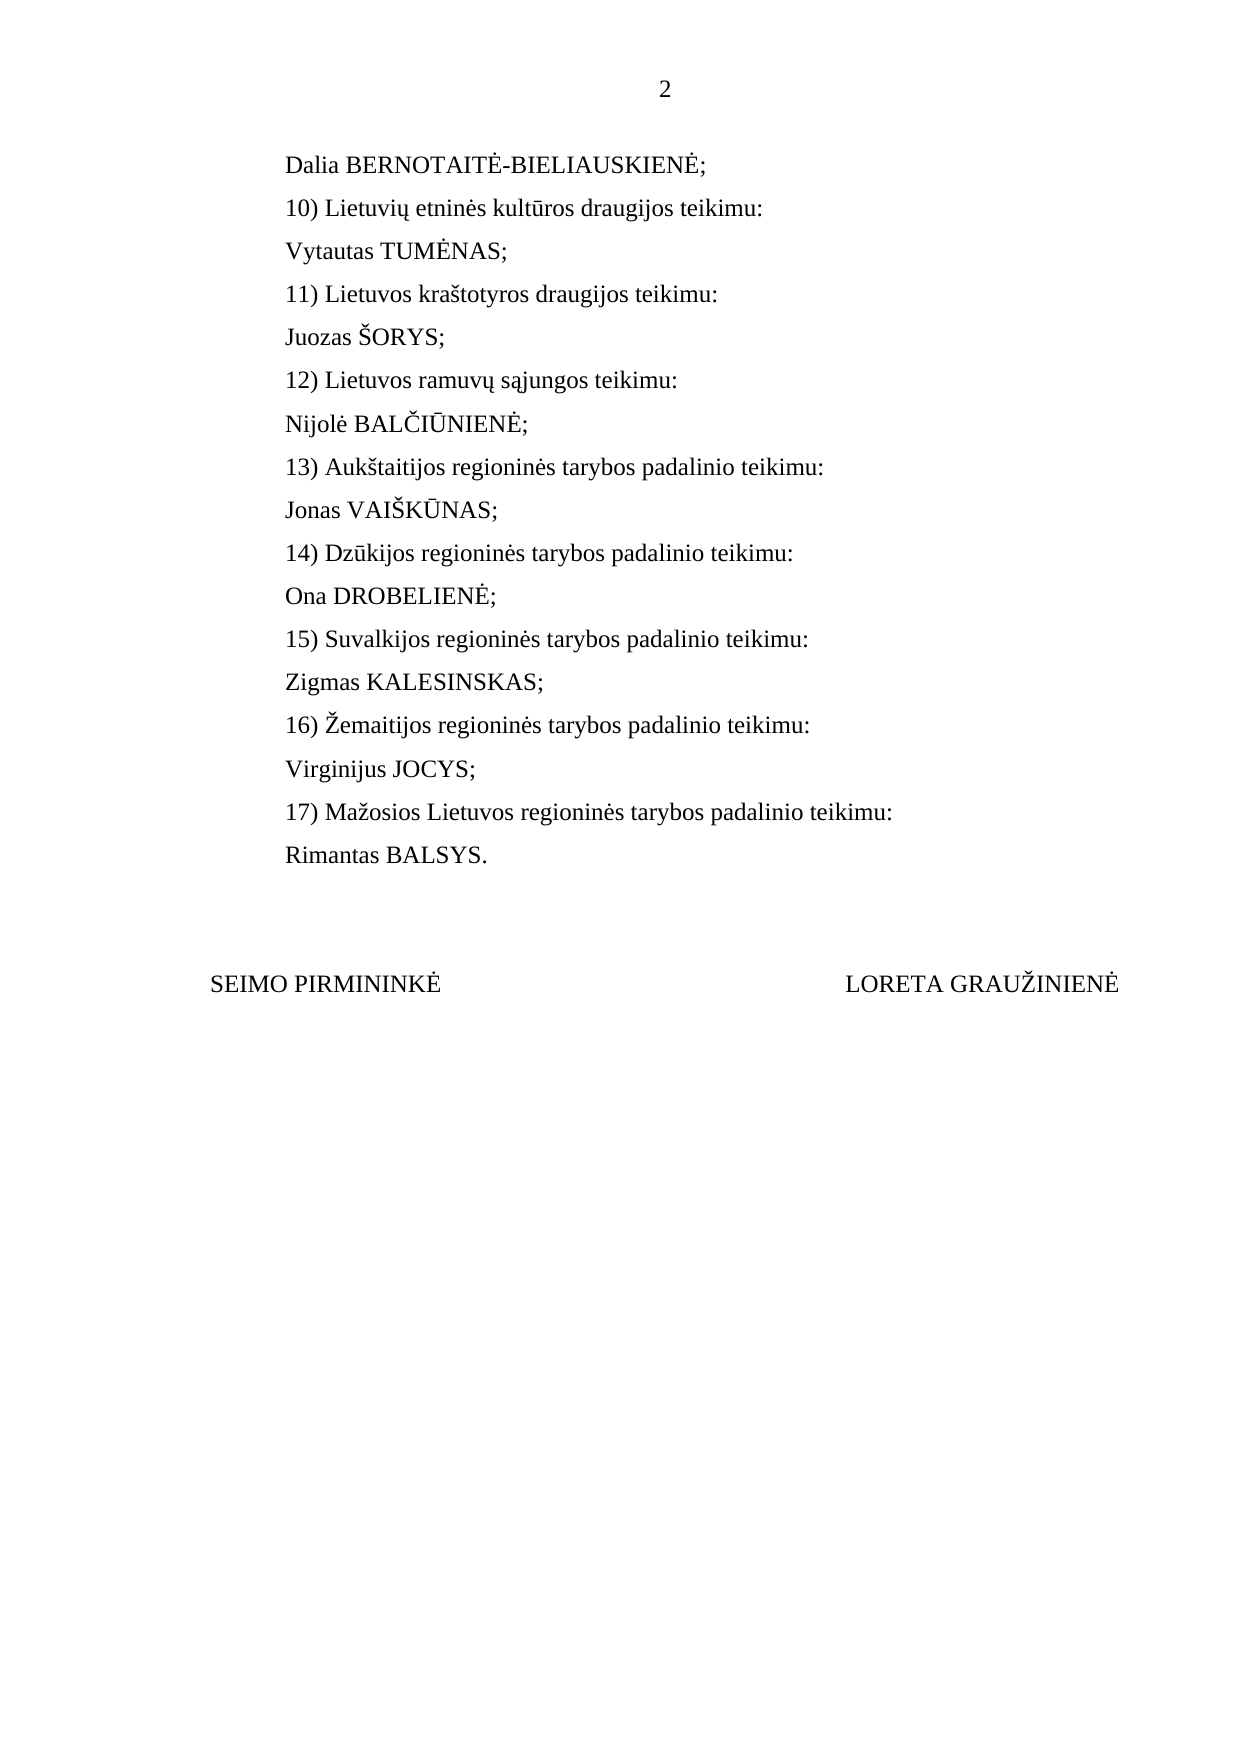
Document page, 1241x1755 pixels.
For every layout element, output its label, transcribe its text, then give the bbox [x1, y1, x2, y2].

text 10) Lietuvių etninės kultūros draugijos teikimu: [210, 193, 1120, 222]
text 11) Lietuvos kraštotyros draugijos teikimu: [210, 279, 1120, 308]
text Nijolė BALČIŪNIENĖ; [210, 409, 1120, 437]
text Vytautas TUMĖNAS; [210, 236, 1120, 265]
text 12) Lietuvos ramuvų sąjungos teikimu: [210, 366, 1120, 394]
text 16) Žemaitijos regioninės tarybos padalinio teikimu: [210, 711, 1120, 739]
text 13) Aukštaitijos regioninės tarybos padalinio teikimu: [210, 452, 1120, 481]
text Ona DROBELIENĖ; [210, 581, 1120, 610]
text 15) Suvalkijos regioninės tarybos padalinio teikimu: [210, 624, 1120, 653]
text Juozas ŠORYS; [210, 322, 1120, 351]
text Virginijus JOCYS; [210, 754, 1120, 782]
text SEIMO PIRMININKĖ LORETA GRAUŽINIENĖ [210, 969, 1120, 998]
text 17) Mažosios Lietuvos regioninės tarybos padalinio teikimu: [210, 797, 1120, 826]
text Jonas VAIŠKŪNAS; [210, 495, 1120, 524]
text Rimantas BALSYS. [210, 840, 1120, 869]
text 14) Dzūkijos regioninės tarybos padalinio teikimu: [210, 538, 1120, 567]
text Dalia BERNOTAITĖ-BIELIAUSKIENĖ; [210, 150, 1120, 179]
text Zigmas KALESINSKAS; [210, 667, 1120, 696]
